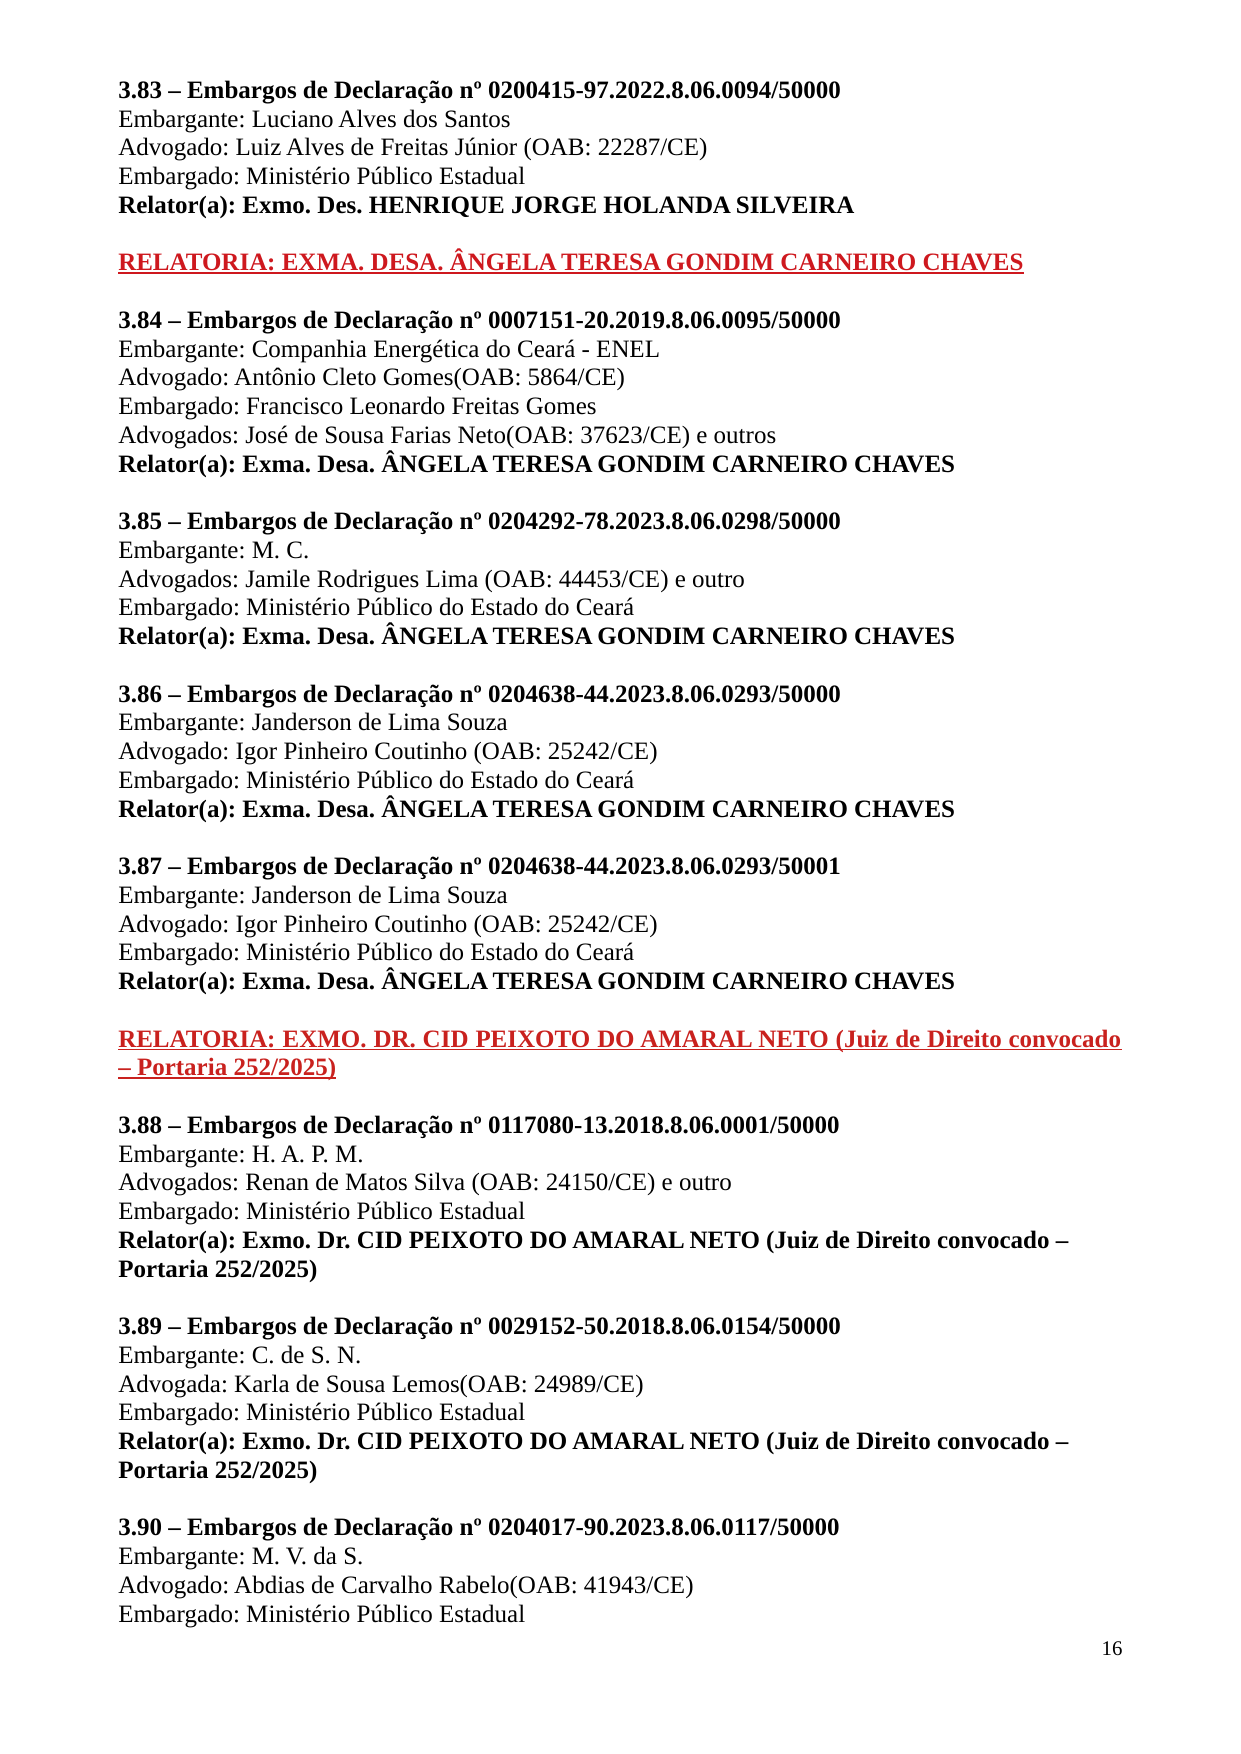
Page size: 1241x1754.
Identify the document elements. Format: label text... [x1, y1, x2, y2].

text 3.83 – Embargos de Declaração nº 0200415-97.2022.8.06.0094/50000 [118, 75, 1122, 104]
text Embargado: Ministério Público Estadual [118, 1599, 1122, 1627]
text 3.86 – Embargos de Declaração nº 0204638-44.2023.8.06.0293/50000 [118, 679, 1122, 707]
text 3.90 – Embargos de Declaração nº 0204017-90.2023.8.06.0117/50000 [118, 1512, 1122, 1541]
text Advogado: Abdias de Carvalho Rabelo(OAB: 41943/CE) [118, 1570, 1122, 1599]
text Advogados: José de Sousa Farias Neto(OAB: 37623/CE) e outros [118, 420, 1122, 449]
text Embargado: Ministério Público do Estado do Ceará [118, 937, 1122, 966]
text – Portaria 252/2025) [118, 1050, 1122, 1081]
text Advogados: Jamile Rodrigues Lima (OAB: 44453/CE) e outro [118, 564, 1122, 592]
text Embargado: Ministério Público Estadual [118, 1397, 1122, 1426]
text Embargante: Janderson de Lima Souza [118, 880, 1122, 909]
text Embargante: H. A. P. M. [118, 1139, 1122, 1167]
text Embargado: Ministério Público Estadual [118, 161, 1122, 190]
text Relator(a): Exma. Desa. ÂNGELA TERESA GONDIM CARNEIRO CHAVES [118, 966, 1122, 995]
text Advogada: Karla de Sousa Lemos(OAB: 24989/CE) [118, 1369, 1122, 1397]
text Embargante: M. V. da S. [118, 1541, 1122, 1570]
text RELATORIA: EXMA. DESA. ÂNGELA TERESA GONDIM CARNEIRO CHAVES [118, 247, 1122, 276]
text 3.87 – Embargos de Declaração nº 0204638-44.2023.8.06.0293/50001 [118, 851, 1122, 880]
text Embargado: Francisco Leonardo Freitas Gomes [118, 391, 1122, 420]
text Relator(a): Exmo. Dr. CID PEIXOTO DO AMARAL NETO (Juiz de Direito convocado – Portaria 252/2025) [118, 1426, 1122, 1484]
text Advogado: Igor Pinheiro Coutinho (OAB: 25242/CE) [118, 736, 1122, 765]
text 3.88 – Embargos de Declaração nº 0117080-13.2018.8.06.0001/50000 [118, 1110, 1122, 1139]
text Embargado: Ministério Público do Estado do Ceará [118, 765, 1122, 794]
text Embargante: Luciano Alves dos Santos [118, 104, 1122, 132]
text Advogado: Luiz Alves de Freitas Júnior (OAB: 22287/CE) [118, 132, 1122, 161]
text 3.84 – Embargos de Declaração nº 0007151-20.2019.8.06.0095/50000 [118, 305, 1122, 334]
text Embargado: Ministério Público Estadual [118, 1196, 1122, 1225]
text Relator(a): Exmo. Dr. CID PEIXOTO DO AMARAL NETO (Juiz de Direito convocado – Portaria 252/2025) [118, 1225, 1122, 1282]
text Relator(a): Exma. Desa. ÂNGELA TERESA GONDIM CARNEIRO CHAVES [118, 794, 1122, 822]
text Relator(a): Exmo. Des. HENRIQUE JORGE HOLANDA SILVEIRA [118, 190, 1122, 219]
text Embargante: Janderson de Lima Souza [118, 707, 1122, 736]
text Advogado: Igor Pinheiro Coutinho (OAB: 25242/CE) [118, 909, 1122, 937]
text Embargante: C. de S. N. [118, 1340, 1122, 1369]
text Embargante: M. C. [118, 535, 1122, 564]
text Embargante: Companhia Energética do Ceará - ENEL [118, 334, 1122, 362]
text Advogados: Renan de Matos Silva (OAB: 24150/CE) e outro [118, 1167, 1122, 1196]
text Relator(a): Exma. Desa. ÂNGELA TERESA GONDIM CARNEIRO CHAVES [118, 621, 1122, 650]
text Relator(a): Exma. Desa. ÂNGELA TERESA GONDIM CARNEIRO CHAVES [118, 449, 1122, 477]
text Embargado: Ministério Público do Estado do Ceará [118, 592, 1122, 621]
text RELATORIA: EXMO. DR. CID PEIXOTO DO AMARAL NETO (Juiz de Direito convocado [118, 1024, 1122, 1049]
text 3.85 – Embargos de Declaração nº 0204292-78.2023.8.06.0298/50000 [118, 506, 1122, 535]
text Advogado: Antônio Cleto Gomes(OAB: 5864/CE) [118, 362, 1122, 391]
text 3.89 – Embargos de Declaração nº 0029152-50.2018.8.06.0154/50000 [118, 1311, 1122, 1340]
